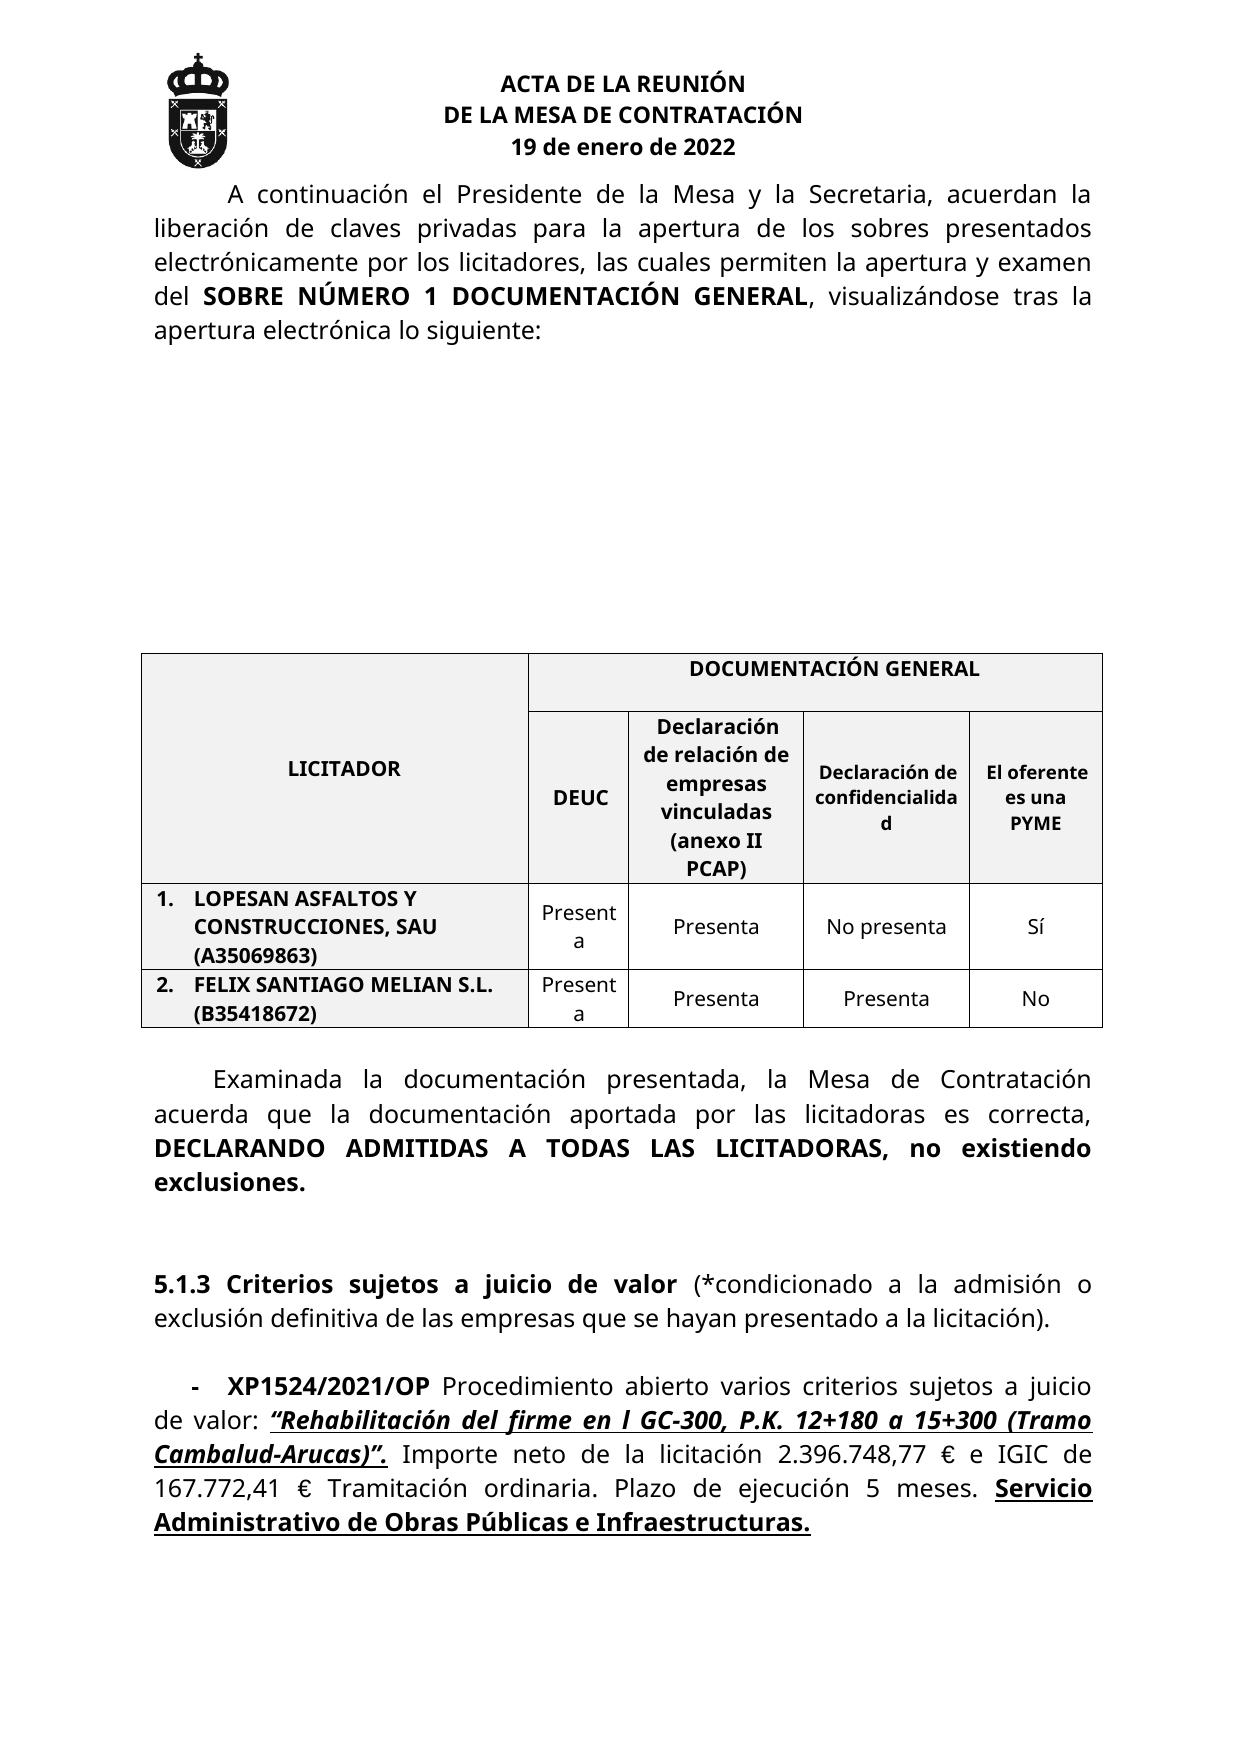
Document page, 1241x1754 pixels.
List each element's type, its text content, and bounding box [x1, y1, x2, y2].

table_cell Presenta [629, 884, 803, 969]
table_cell DEUC [529, 712, 628, 883]
text 5.1.3 Criterios sujetos a juicio de valor (*condicionado a la admisión o exclusión definitiva de las empresas que se hayan presentado a la licitación). [153, 1267, 1093, 1335]
table_cell No [970, 970, 1102, 1027]
table_cell Presenta [529, 884, 628, 969]
table_cell Presenta [804, 970, 969, 1027]
text A continuación el Presidente de la Mesa y la Secretaria, acuerdan la liberación de claves privadas para la apertura de los sobres presentados electrónicamente por los licitadores, las cuales permiten la apertura y examen del Sobre número 1 documentación general, visualizándose tras la apertura electrónica lo siguiente: [153, 176, 1093, 347]
table_cell FELIX SANTIAGO MELIAN S.L. (B35418672) [142, 970, 528, 1027]
table_cell El oferente es una PYME [970, 712, 1102, 883]
table_cell No presenta [804, 884, 969, 969]
table_cell Sí [970, 884, 1102, 969]
table_header DOCUMENTACIÓN GENERAL [529, 654, 1102, 711]
picture [164, 50, 231, 171]
table_cell LOPESAN ASFALTOS Y CONSTRUCCIONES, SAU (A35069863) [142, 884, 528, 969]
table_cell Declaración de relación de empresas vinculadas (anexo II PCAP) [629, 712, 803, 883]
table_cell Presenta [529, 970, 628, 1027]
text Examinada la documentación presentada, la Mesa de Contratación acuerda que la documentación aportada por las licitadoras es correcta, DECLARANDO ADMITIDAS A TODAS LAS LICITADORAS, no existiendo exclusiones. [153, 1062, 1093, 1198]
list XP1524/2021/OP Procedimiento abierto varios criterios sujetos a juicio de valor: “Rehabilitación del firme en l GC-300, P.K. 12+180 a 15+300 (Tramo Cambalud-Arucas)”. Importe neto de la licitación 2.396.748,77 € e IGIC de 167.772,41 € Tramitación ordinaria. Plazo de ejecución 5 meses. Servicio Administrativo de Obras Públicas e Infraestructuras. [153, 1369, 1093, 1539]
table_header LICITADOR [142, 654, 528, 883]
table_cell Declaración de confidencialidad [804, 712, 969, 883]
table_cell Presenta [629, 970, 803, 1027]
